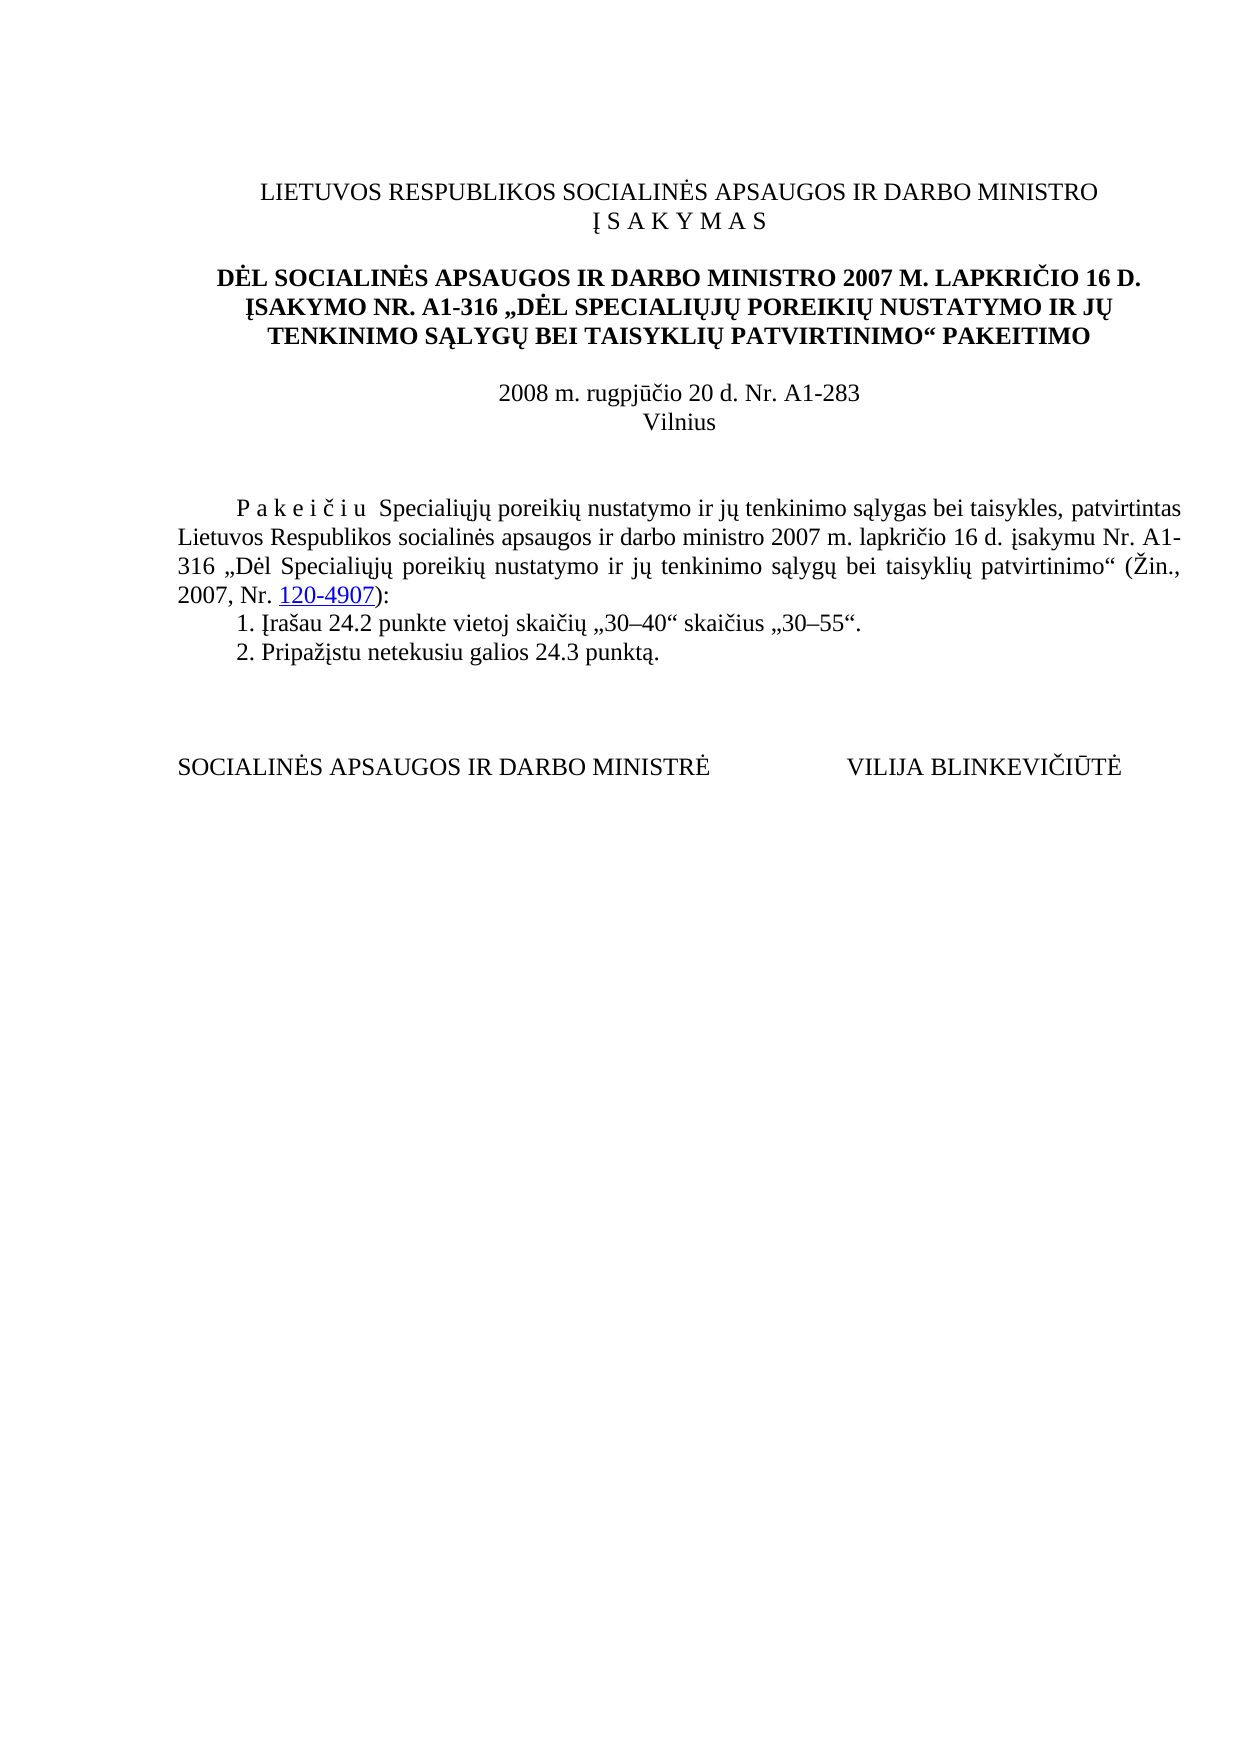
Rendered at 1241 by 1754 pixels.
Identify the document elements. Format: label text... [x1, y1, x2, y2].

text 1. Įrašau 24.2 punkte vietoj skaičių „30–40“ skaičius „30–55“. [177, 608, 1181, 637]
text 2008 m. rugpjūčio 20 d. Nr. A1-283 [177, 378, 1181, 407]
text Pakeičiu Specialiųjų poreikių nustatymo ir jų tenkinimo sąlygas bei taisykles, patvirtintas Lietuvos Respublikos socialinės apsaugos ir darbo ministro 2007 m. lapkričio 16 d. įsakymu Nr. A1-316 „Dėl Specialiųjų poreikių nustatymo ir jų tenkinimo sąlygų bei taisyklių patvirtinimo“ (Žin., 2007, Nr. 120-4907): [177, 493, 1181, 608]
text SOCIALINĖS APSAUGOS IR DARBO MINISTRĖ VILIJA BLINKEVIČIŪTĖ [177, 752, 1181, 781]
text DĖL SOCIALINĖS APSAUGOS IR DARBO MINISTRO 2007 M. LAPKRIČIO 16 D. ĮSAKYMO NR. A1-316 „DĖL SPECIALIŲJŲ POREIKIŲ NUSTATYMO IR JŲ TENKINIMO SĄLYGŲ BEI TAISYKLIŲ PATVIRTINIMO“ PAKEITIMO [177, 263, 1181, 350]
text LIETUVOS RESPUBLIKOS SOCIALINĖS APSAUGOS IR DARBO MINISTRO [177, 177, 1181, 206]
text 2. Pripažįstu netekusiu galios 24.3 punktą. [177, 637, 1181, 666]
text Vilnius [177, 407, 1181, 436]
text ĮSAKYMAS [177, 206, 1181, 235]
